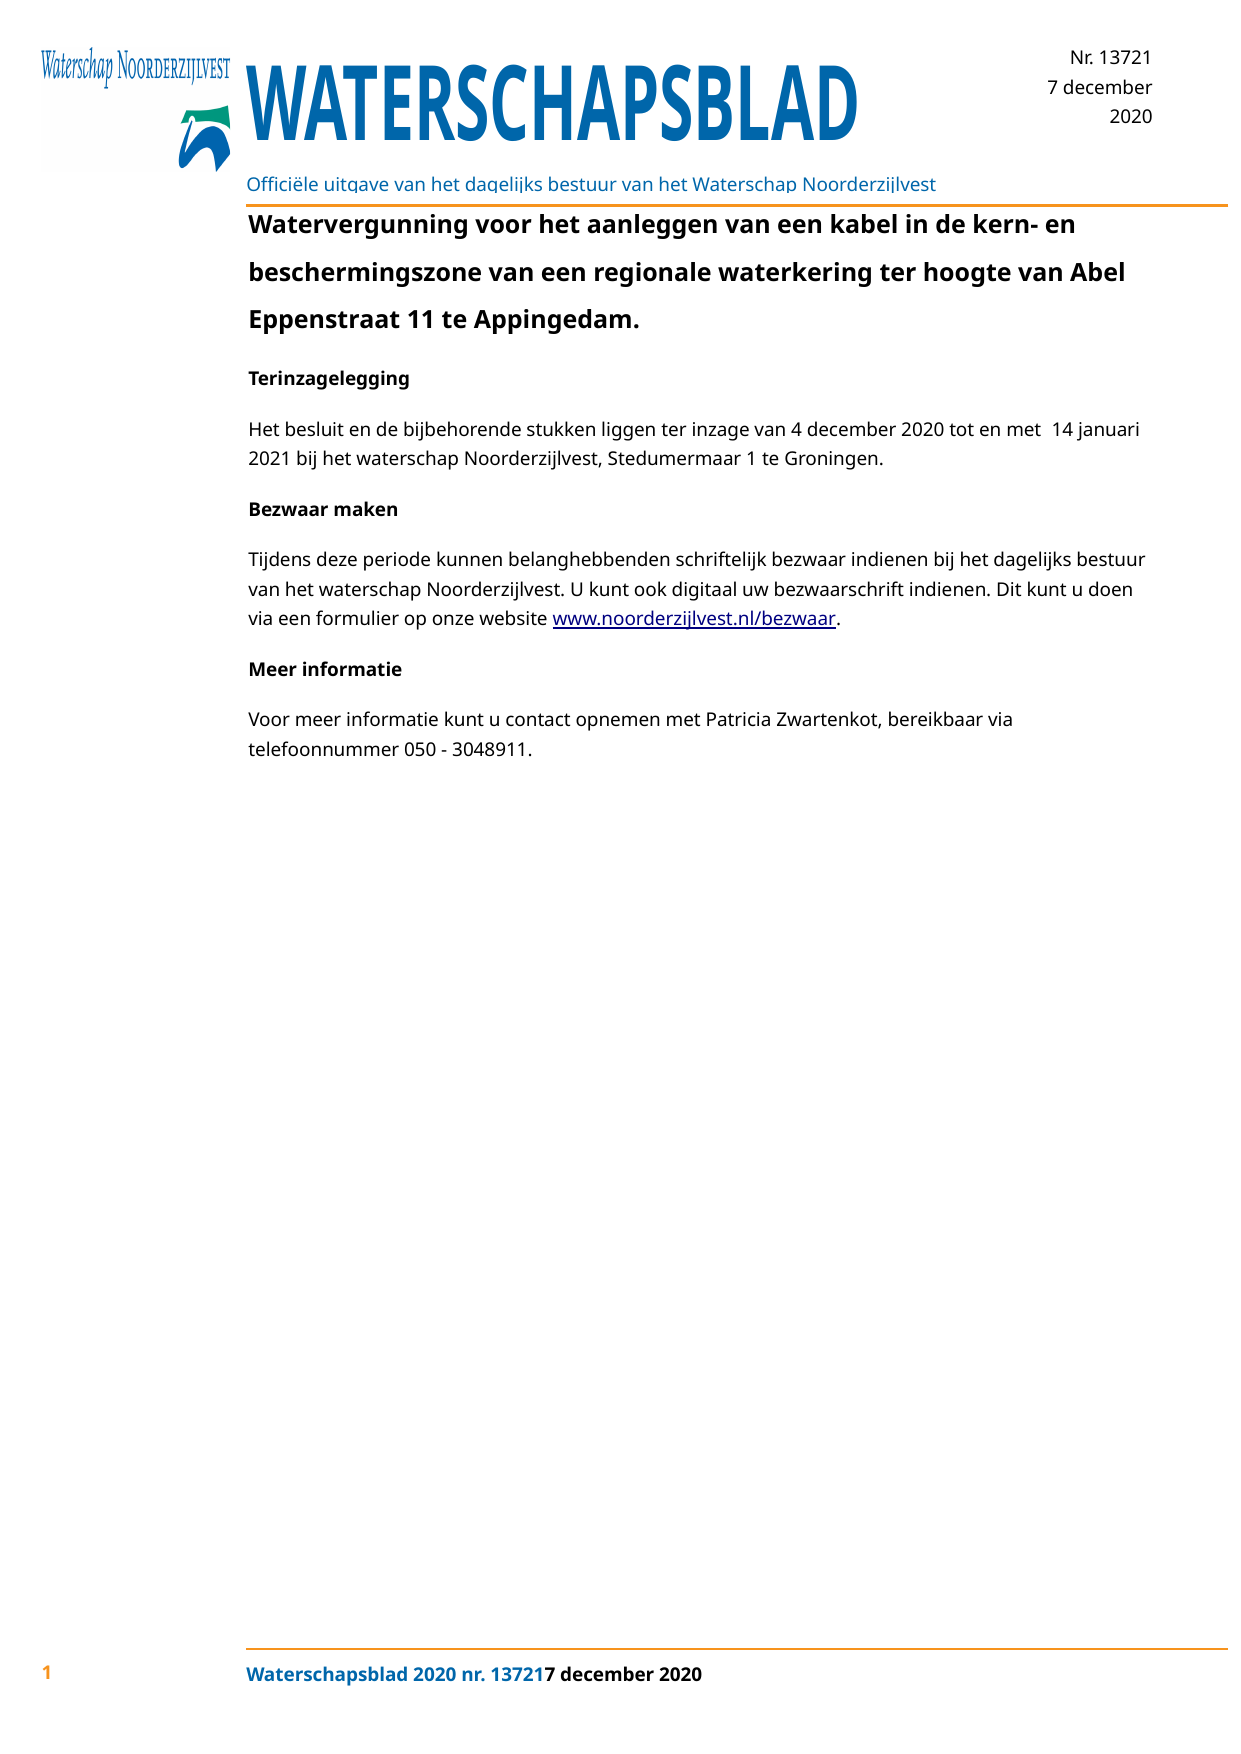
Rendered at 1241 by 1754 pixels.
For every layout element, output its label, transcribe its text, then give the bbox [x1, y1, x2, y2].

text Het besluit en de bijbehorende stukken liggen ter inzage van 4 december 2020 tot en met 14 januari 2021 bij het waterschap Noorderzijlvest, Stedumermaar 1 te Groningen. [248, 416, 1152, 471]
picture [41, 47, 231, 172]
text Tijdens deze periode kunnen belanghebbenden schriftelijk bezwaar indienen bij het dagelijks bestuur van het waterschap Noorderzijlvest. U kunt ook digitaal uw bezwaarschrift indienen. Dit kunt u doen via een formulier op onze website www.noorderzijlvest.nl/bezwaar. [248, 546, 1152, 631]
text Voor meer informatie kunt u contact opnemen met Patricia Zwartenkot, bereikbaar via telefoonnummer 050 - 3048911. [248, 706, 1152, 762]
text Meer informatie [248, 656, 1152, 682]
text Bezwaar maken [248, 496, 1152, 522]
text Terinzagelegging [248, 366, 1152, 391]
text Watervergunning voor het aanleggen van een kabel in de kern- en beschermingszone van een regionale waterkering ter hoogte van Abel Eppenstraat 11 te Appingedam. [248, 207, 1152, 336]
